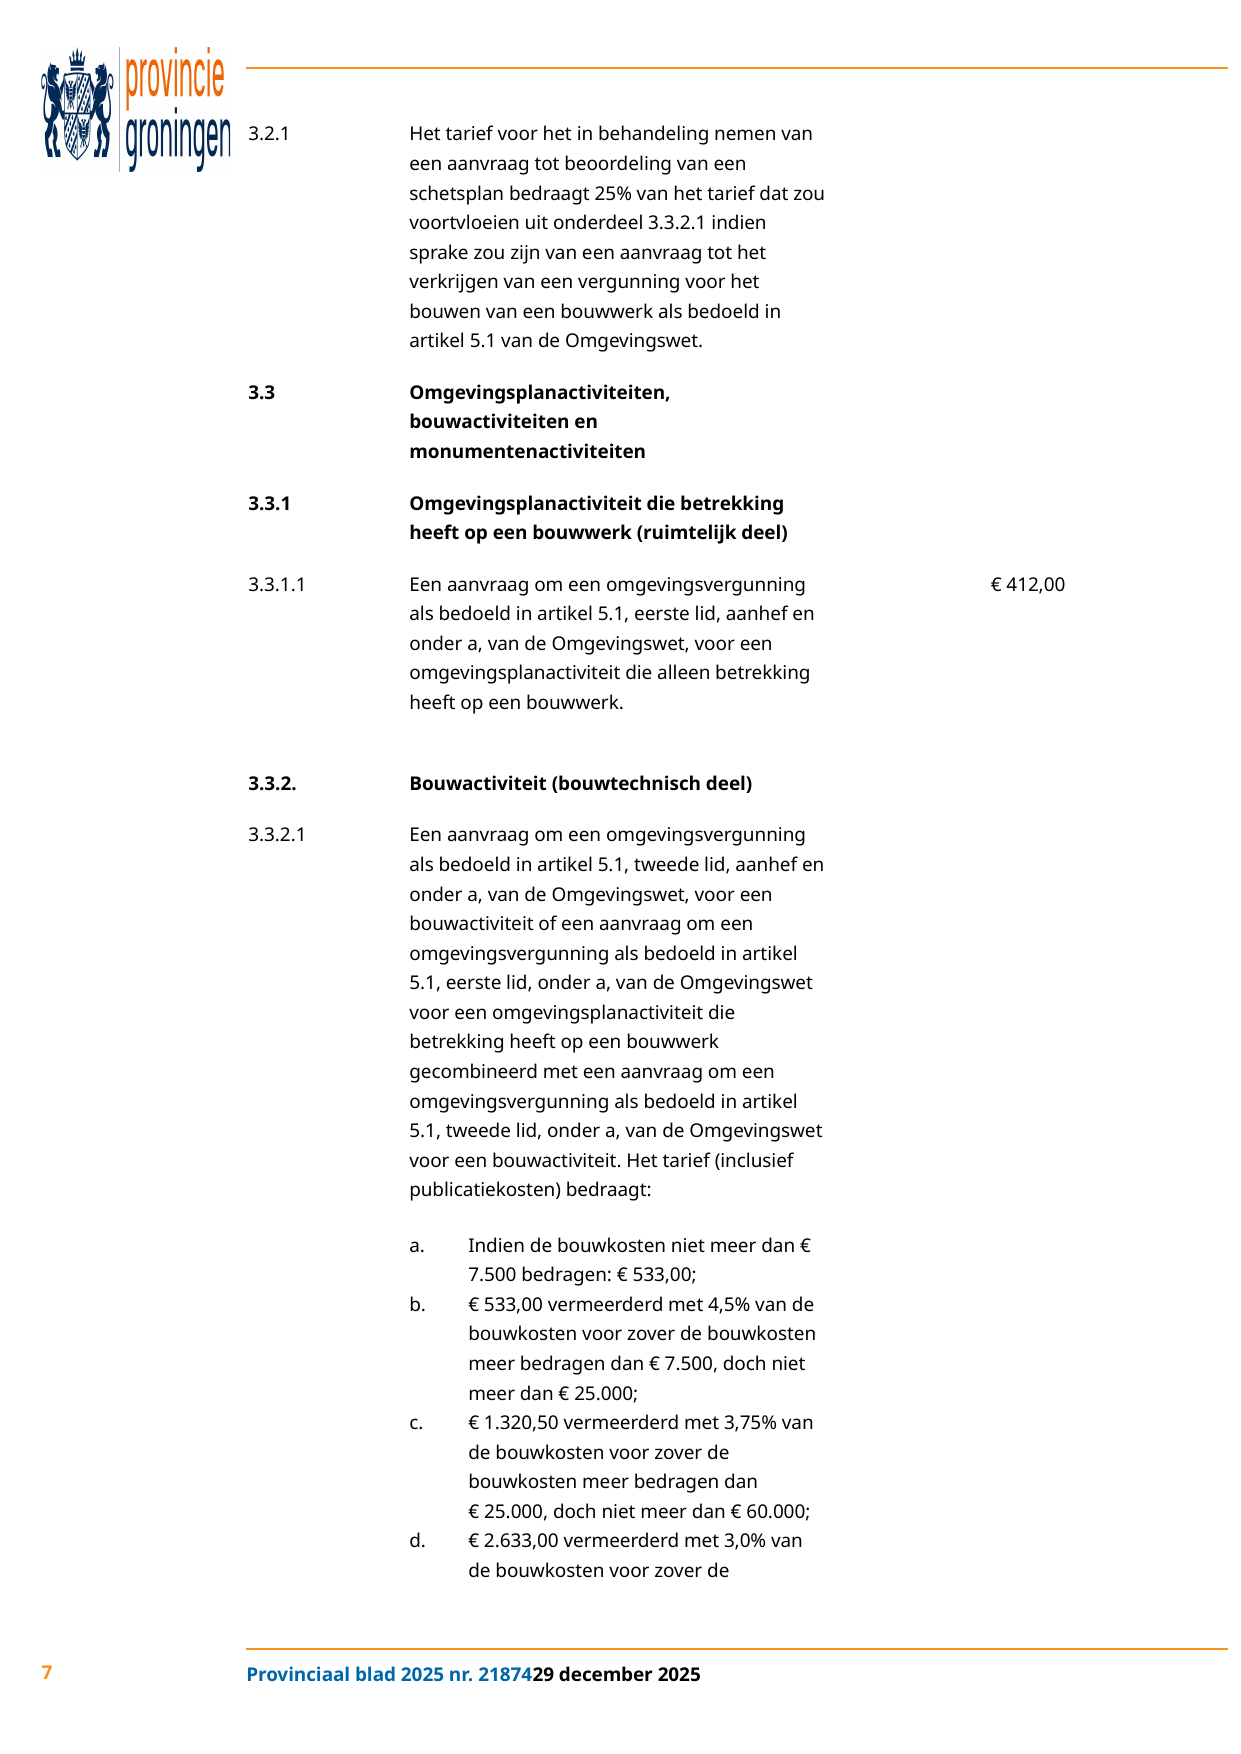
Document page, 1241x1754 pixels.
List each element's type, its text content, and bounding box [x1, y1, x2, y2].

table_cell 3.3.1 [248, 490, 409, 545]
table_cell € 412,00 [991, 571, 1152, 744]
table_cell Het tarief voor het in behandeling nemen van een aanvraag tot beoordeling van een schetsplan bedraagt 25% van het tarief dat zou voortvloeien uit onderdeel 3.3.2.1 indien sprake zou zijn van een aanvraag tot het verkrijgen van een vergunning voor het bouwen van een bouwwerk als bedoeld in artikel 5.1 van de Omgevingswet. [409, 121, 829, 353]
table_cell [991, 1232, 1152, 1583]
table_cell 3.3 [248, 379, 409, 464]
table_cell 3.3.1.1 [248, 571, 409, 744]
table_cell [409, 545, 829, 571]
table_cell [991, 464, 1152, 490]
table_cell [991, 796, 1152, 822]
table_cell [991, 121, 1152, 353]
table_cell [829, 770, 991, 796]
table_cell [991, 353, 1152, 379]
table_cell Omgevingsplanactiviteit die betrekking heeft op een bouwwerk (ruimtelijk deel) [409, 490, 829, 545]
table_cell [991, 379, 1152, 464]
table_cell 3.3.2. [248, 770, 409, 796]
table_cell [829, 464, 991, 490]
table_cell [829, 744, 991, 770]
table_cell Omgevingsplanactiviteiten, bouwactiviteiten en monumentenactiviteiten [409, 379, 829, 464]
table_cell [829, 571, 991, 744]
table_cell [248, 1232, 409, 1583]
table_cell [829, 353, 991, 379]
table_cell [991, 744, 1152, 770]
table_cell [991, 490, 1152, 545]
table_cell [409, 796, 829, 822]
table_cell 3.3.2.1 [248, 822, 409, 1232]
table_cell [829, 796, 991, 822]
table_cell [409, 464, 829, 490]
table_cell [991, 95, 1152, 121]
table_cell [829, 490, 991, 545]
table_cell [829, 822, 991, 1232]
table_cell [991, 822, 1152, 1232]
table_cell [991, 545, 1152, 571]
table_cell [829, 379, 991, 464]
table_cell [248, 545, 409, 571]
table_cell Bouwactiviteit (bouwtechnisch deel) [409, 770, 829, 796]
table_cell Een aanvraag om een omgevingsvergunning als bedoeld in artikel 5.1, tweede lid, aanhef en onder a, van de Omgevingswet, voor een bouwactiviteit of een aanvraag om een omgevingsvergunning als bedoeld in artikel 5.1, eerste lid, onder a, van de Omgevingswet voor een omgevingsplanactiviteit die betrekking heeft op een bouwwerk gecombineerd met een aanvraag om een omgevingsvergunning als bedoeld in artikel 5.1, tweede lid, onder a, van de Omgevingswet voor een bouwactiviteit. Het tarief (inclusief publicatiekosten) bedraagt: [409, 822, 829, 1232]
table_cell [991, 770, 1152, 796]
table_cell [248, 796, 409, 822]
table_cell [829, 95, 991, 121]
table_cell [248, 95, 409, 121]
table_cell [248, 744, 409, 770]
table_cell 3.2.1 [248, 121, 409, 353]
picture [41, 47, 231, 172]
table_cell Indien de bouwkosten niet meer dan € 7.500 bedragen: € 533,00; € 533,00 vermeerderd met 4,5% van de bouwkosten voor zover de bouwkosten meer bedragen dan € 7.500, doch niet meer dan € 25.000; € 1.320,50 vermeerderd met 3,75% van de bouwkosten voor zover de bouwkosten meer bedragen dan € 25.000, doch niet meer dan € 60.000; € 2.633,00 vermeerderd met 3,0% van de bouwkosten voor zover de [409, 1232, 829, 1583]
table_cell Een aanvraag om een omgevingsvergunning als bedoeld in artikel 5.1, eerste lid, aanhef en onder a, van de Omgevingswet, voor een omgevingsplanactiviteit die alleen betrekking heeft op een bouwwerk. [409, 571, 829, 744]
table_cell [248, 353, 409, 379]
table_cell [409, 353, 829, 379]
table_cell [829, 1232, 991, 1583]
table_cell [248, 464, 409, 490]
table_cell [829, 545, 991, 571]
table_cell [409, 744, 829, 770]
table_cell [829, 121, 991, 353]
table_cell [409, 95, 829, 121]
